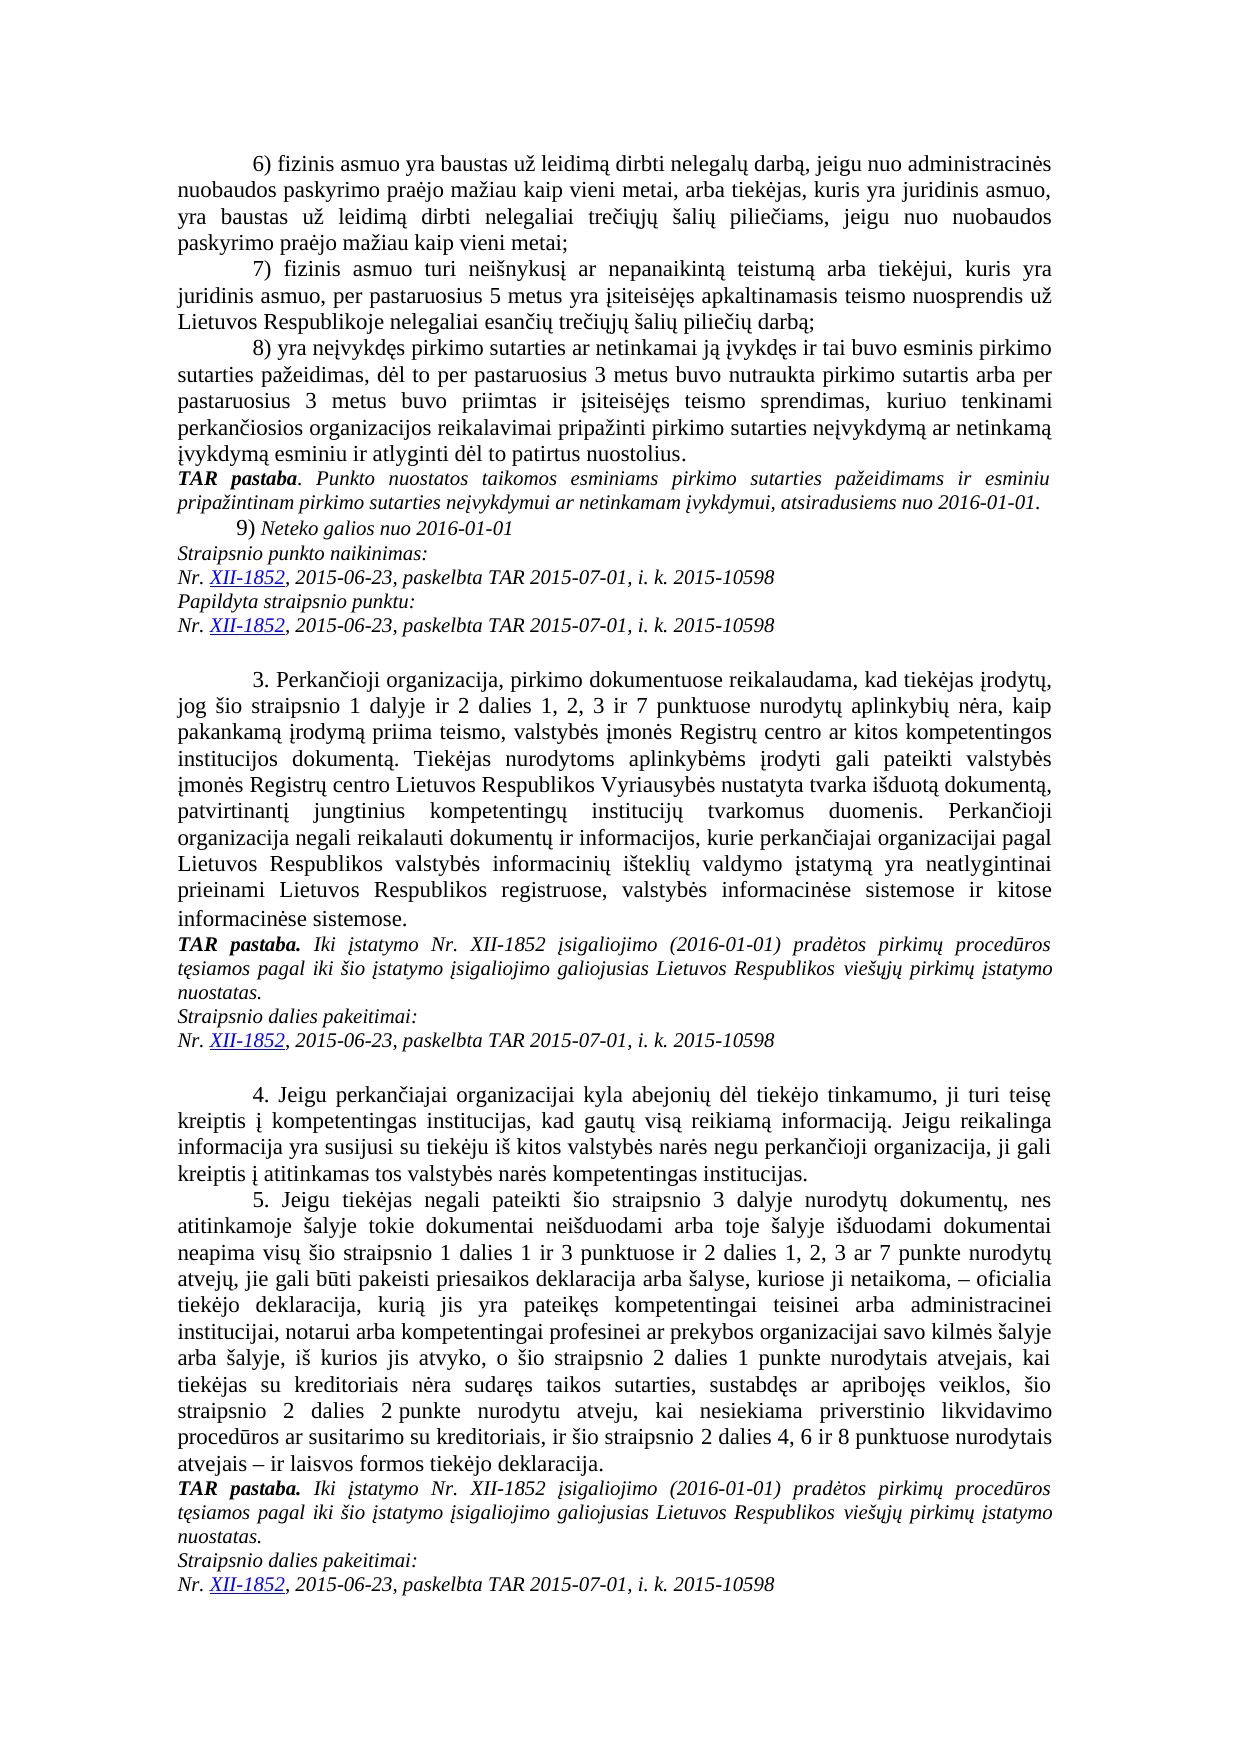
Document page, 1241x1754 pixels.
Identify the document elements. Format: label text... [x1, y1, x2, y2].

text 8) yra neįvykdęs pirkimo sutarties ar netinkamai ją įvykdęs ir tai buvo esminis pirkimo sutarties pažeidimas, dėl to per pastaruosius 3 metus buvo nutraukta pirkimo sutartis arba per pastaruosius 3 metus buvo priimtas ir įsiteisėjęs teismo sprendimas, kuriuo tenkinami perkančiosios organizacijos reikalavimai pripažinti pirkimo sutarties neįvykdymą ar netinkamą įvykdymą esminiu ir atlyginti dėl to patirtus nuostolius. [177, 334, 1053, 466]
text TAR pastaba. Iki įstatymo Nr. XII-1852 įsigaliojimo (2016-01-01) pradėtos pirkimų procedūros tęsiamos pagal iki šio įstatymo įsigaliojimo galiojusias Lietuvos Respublikos viešųjų pirkimų įstatymo nuostatas. [177, 1476, 1053, 1548]
text Nr. XII-1852, 2015-06-23, paskelbta TAR 2015-07-01, i. k. 2015-10598 [177, 1572, 1053, 1596]
text 4. Jeigu perkančiajai organizacijai kyla abejonių dėl tiekėjo tinkamumo, ji turi teisę kreiptis į kompetentingas institucijas, kad gautų visą reikiamą informaciją. Jeigu reikalinga informacija yra susijusi su tiekėju iš kitos valstybės narės negu perkančioji organizacija, ji gali kreiptis į atitinkamas tos valstybės narės kompetentingas institucijas. [177, 1081, 1053, 1186]
text TAR pastaba. Iki įstatymo Nr. XII-1852 įsigaliojimo (2016-01-01) pradėtos pirkimų procedūros tęsiamos pagal iki šio įstatymo įsigaliojimo galiojusias Lietuvos Respublikos viešųjų pirkimų įstatymo nuostatas. [177, 932, 1053, 1004]
text Straipsnio punkto naikinimas: [177, 541, 1053, 565]
text 7) fizinis asmuo turi neišnykusį ar nepanaikintą teistumą arba tiekėjui, kuris yra juridinis asmuo, per pastaruosius 5 metus yra įsiteisėjęs apkaltinamasis teismo nuosprendis už Lietuvos Respublikoje nelegaliai esančių trečiųjų šalių piliečių darbą; [177, 255, 1053, 334]
text Nr. XII-1852, 2015-06-23, paskelbta TAR 2015-07-01, i. k. 2015-10598 [177, 565, 1053, 589]
text 3. Perkančioji organizacija, pirkimo dokumentuose reikalaudama, kad tiekėjas įrodytų, jog šio straipsnio 1 dalyje ir 2 dalies 1, 2, 3 ir 7 punktuose nurodytų aplinkybių nėra, kaip pakankamą įrodymą priima teismo, valstybės įmonės Registrų centro ar kitos kompetentingos institucijos dokumentą. Tiekėjas nurodytoms aplinkybėms įrodyti gali pateikti valstybės įmonės Registrų centro Lietuvos Respublikos Vyriausybės nustatyta tvarka išduotą dokumentą, patvirtinantį jungtinius kompetentingų institucijų tvarkomus duomenis. Perkančioji organizacija negali reikalauti dokumentų ir informacijos, kurie perkančiajai organizacijai pagal Lietuvos Respublikos valstybės informacinių išteklių valdymo įstatymą yra neatlygintinai prieinami Lietuvos Respublikos registruose, valstybės informacinėse sistemose ir kitose informacinėse sistemose. [177, 666, 1053, 932]
text Straipsnio dalies pakeitimai: [177, 1004, 1053, 1028]
text Straipsnio dalies pakeitimai: [177, 1548, 1053, 1572]
text Nr. XII-1852, 2015-06-23, paskelbta TAR 2015-07-01, i. k. 2015-10598 [177, 613, 1053, 637]
text Nr. XII-1852, 2015-06-23, paskelbta TAR 2015-07-01, i. k. 2015-10598 [177, 1028, 1053, 1052]
text 9) Neteko galios nuo 2016-01-01 [177, 514, 1053, 541]
text TAR pastaba. Punkto nuostatos taikomos esminiams pirkimo sutarties pažeidimams ir esminiu pripažintinam pirkimo sutarties neįvykdymui ar netinkamam įvykdymui, atsiradusiems nuo 2016-01-01. [177, 466, 1053, 514]
text 5. Jeigu tiekėjas negali pateikti šio straipsnio 3 dalyje nurodytų dokumentų, nes atitinkamoje šalyje tokie dokumentai neišduodami arba toje šalyje išduodami dokumentai neapima visų šio straipsnio 1 dalies 1 ir 3 punktuose ir 2 dalies 1, 2, 3 ar 7 punkte nurodytų atvejų, jie gali būti pakeisti priesaikos deklaracija arba šalyse, kuriose ji netaikoma, – oficialia tiekėjo deklaracija, kurią jis yra pateikęs kompetentingai teisinei arba administracinei institucijai, notarui arba kompetentingai profesinei ar prekybos organizacijai savo kilmės šalyje arba šalyje, iš kurios jis atvyko, o šio straipsnio 2 dalies 1 punkte nurodytais atvejais, kai tiekėjas su kreditoriais nėra sudaręs taikos sutarties, sustabdęs ar apribojęs veiklos, šio straipsnio 2 dalies 2 punkte nurodytu atveju, kai nesiekiama priverstinio likvidavimo procedūros ar susitarimo su kreditoriais, ir šio straipsnio 2 dalies 4, 6 ir 8 punktuose nurodytais atvejais – ir laisvos formos tiekėjo deklaracija. [177, 1186, 1053, 1476]
text 6) fizinis asmuo yra baustas už leidimą dirbti nelegalų darbą, jeigu nuo administracinės nuobaudos paskyrimo praėjo mažiau kaip vieni metai, arba tiekėjas, kuris yra juridinis asmuo, yra baustas už leidimą dirbti nelegaliai trečiųjų šalių piliečiams, jeigu nuo nuobaudos paskyrimo praėjo mažiau kaip vieni metai; [177, 150, 1053, 255]
text Papildyta straipsnio punktu: [177, 589, 1053, 613]
